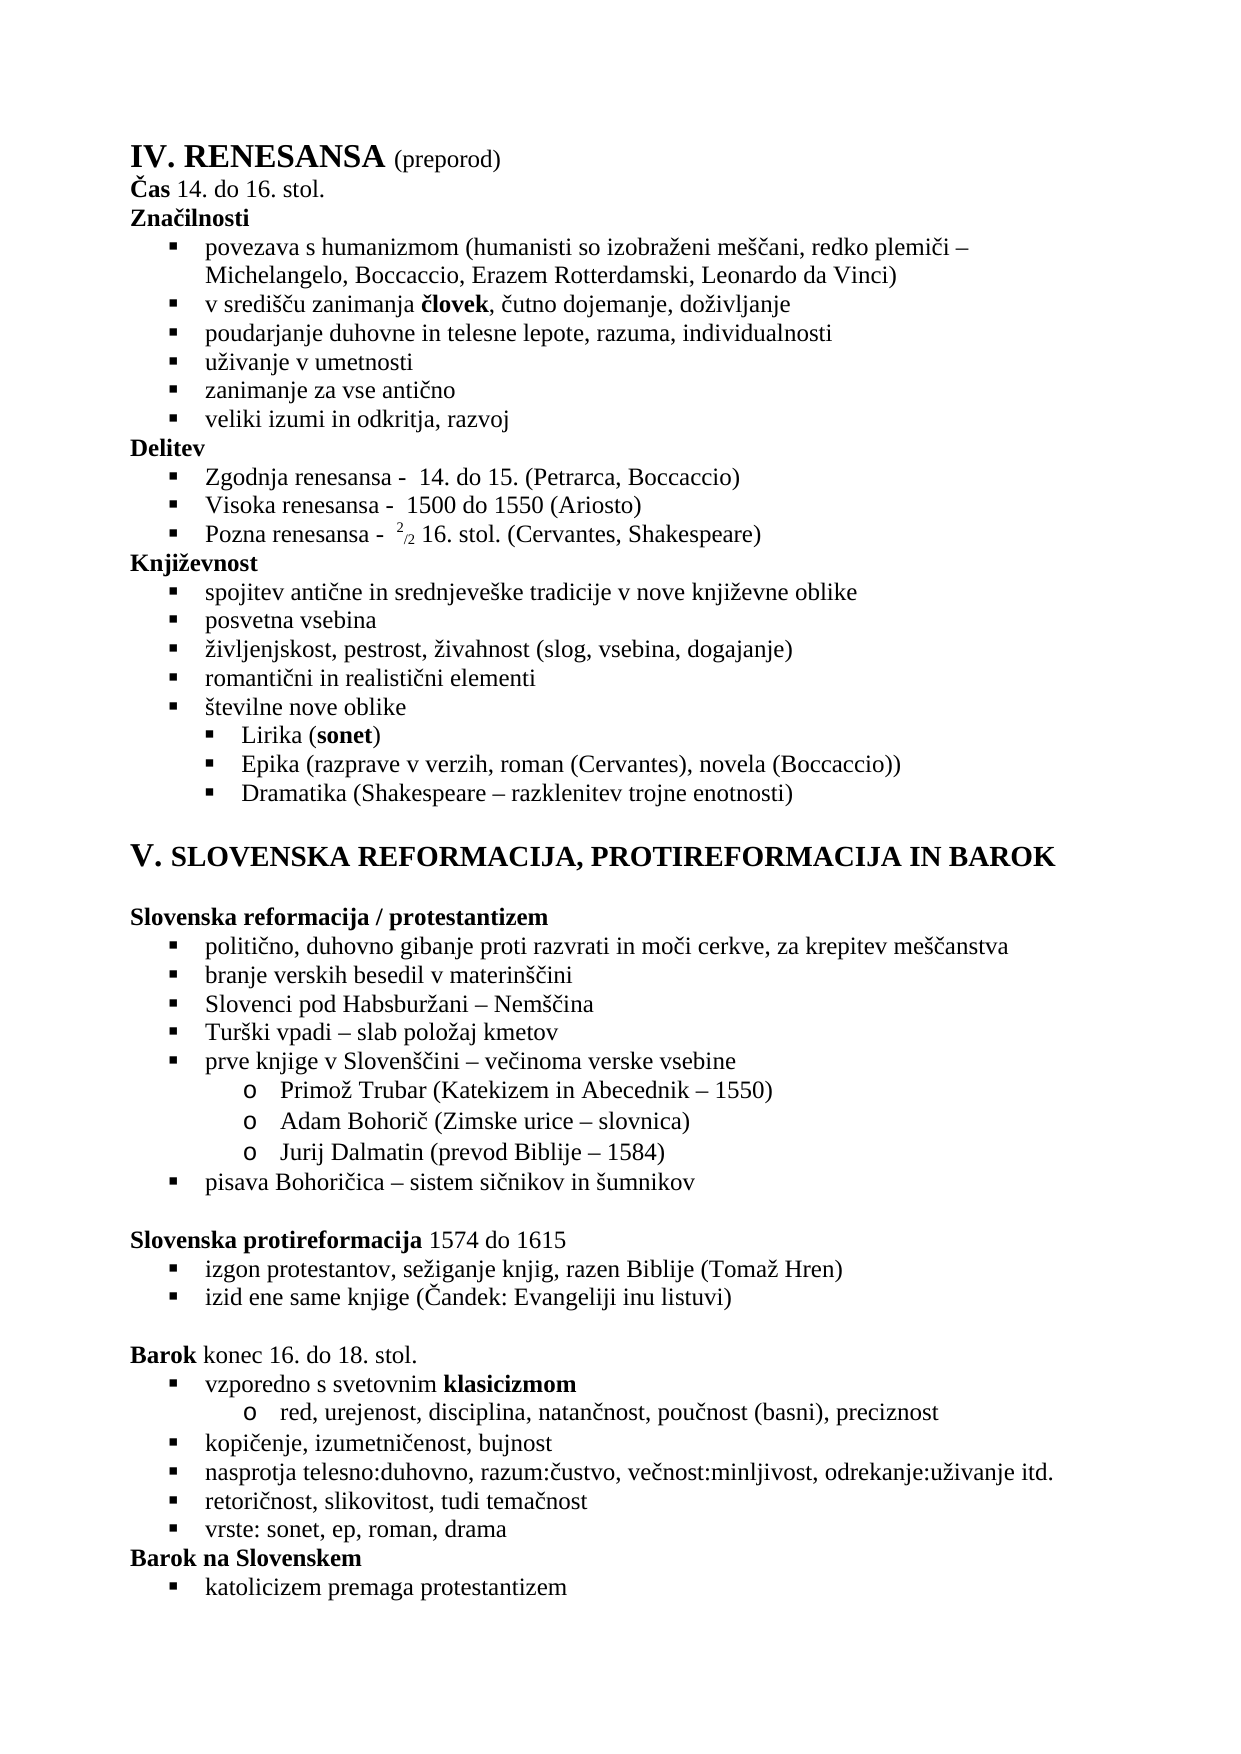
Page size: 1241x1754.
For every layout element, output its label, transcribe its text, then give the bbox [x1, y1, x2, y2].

text Barok na Slovenskem [130, 1543, 1110, 1572]
text IV. RENESANSA (preporod) [130, 136, 1110, 174]
list red, urejenost, disciplina, natančnost, poučnost (basni), preciznost [242, 1397, 1110, 1428]
list Pozna renesansa - 2/2 16. stol. (Cervantes, Shakespeare) [167, 519, 1110, 548]
list v središču zanimanja človek, čutno dojemanje, doživljanje [167, 289, 1110, 318]
list vzporedno s svetovnim klasicizmom [167, 1369, 1110, 1397]
list uživanje v umetnosti [167, 347, 1110, 375]
text Slovenska reformacija / protestantizem [130, 902, 1110, 931]
list nasprotja telesno:duhovno, razum:čustvo, večnost:minljivost, odrekanje:uživanje itd. [167, 1457, 1110, 1486]
list retoričnost, slikovitost, tudi temačnost [167, 1486, 1110, 1514]
list Visoka renesansa - 1500 do 1550 (Ariosto) [167, 490, 1110, 519]
list kopičenje, izumetničenost, bujnost [167, 1428, 1110, 1457]
list veliki izumi in odkritja, razvoj [167, 404, 1110, 433]
list Jurij Dalmatin (prevod Biblije – 1584) [242, 1137, 1110, 1167]
list Lirika (sonet) [204, 720, 1110, 749]
list vrste: sonet, ep, roman, drama [167, 1514, 1110, 1543]
list Turški vpadi – slab položaj kmetov [167, 1017, 1110, 1046]
list izid ene same knjige (Čandek: Evangeliji inu listuvi) [167, 1282, 1110, 1311]
list številne nove oblike [167, 692, 1110, 720]
text Slovenska protireformacija 1574 do 1615 [130, 1225, 1110, 1254]
list Primož Trubar (Katekizem in Abecednik – 1550) [242, 1075, 1110, 1106]
list spojitev antične in srednjeveške tradicije v nove književne oblike [167, 577, 1110, 605]
list katolicizem premaga protestantizem [167, 1572, 1110, 1601]
list politično, duhovno gibanje proti razvrati in moči cerkve, za krepitev meščanstva [167, 931, 1110, 960]
list Adam Bohorič (Zimske urice – slovnica) [242, 1106, 1110, 1137]
text Književnost [130, 548, 1110, 577]
text V. SLOVENSKA REFORMACIJA, PROTIREFORMACIJA IN BAROK [130, 835, 1110, 874]
list Slovenci pod Habsburžani – Nemščina [167, 989, 1110, 1017]
list romantični in realistični elementi [167, 663, 1110, 692]
text Barok konec 16. do 18. stol. [130, 1340, 1110, 1369]
list življenjskost, pestrost, živahnost (slog, vsebina, dogajanje) [167, 634, 1110, 663]
list posvetna vsebina [167, 605, 1110, 634]
text Čas 14. do 16. stol. [130, 174, 1110, 203]
list pisava Bohoričica – sistem sičnikov in šumnikov [167, 1167, 1110, 1196]
list Epika (razprave v verzih, roman (Cervantes), novela (Boccaccio)) [204, 749, 1110, 778]
list Dramatika (Shakespeare – razklenitev trojne enotnosti) [204, 778, 1110, 807]
list prve knjige v Slovenščini – večinoma verske vsebine [167, 1046, 1110, 1075]
list poudarjanje duhovne in telesne lepote, razuma, individualnosti [167, 318, 1110, 347]
list izgon protestantov, sežiganje knjig, razen Biblije (Tomaž Hren) [167, 1254, 1110, 1282]
text Delitev [130, 433, 1110, 462]
list zanimanje za vse antično [167, 375, 1110, 404]
text Značilnosti [130, 203, 1110, 232]
list branje verskih besedil v materinščini [167, 960, 1110, 989]
list Zgodnja renesansa - 14. do 15. (Petrarca, Boccaccio) [167, 462, 1110, 490]
list povezava s humanizmom (humanisti so izobraženi meščani, redko plemiči – Michelangelo, Boccaccio, Erazem Rotterdamski, Leonardo da Vinci) [167, 232, 1110, 289]
